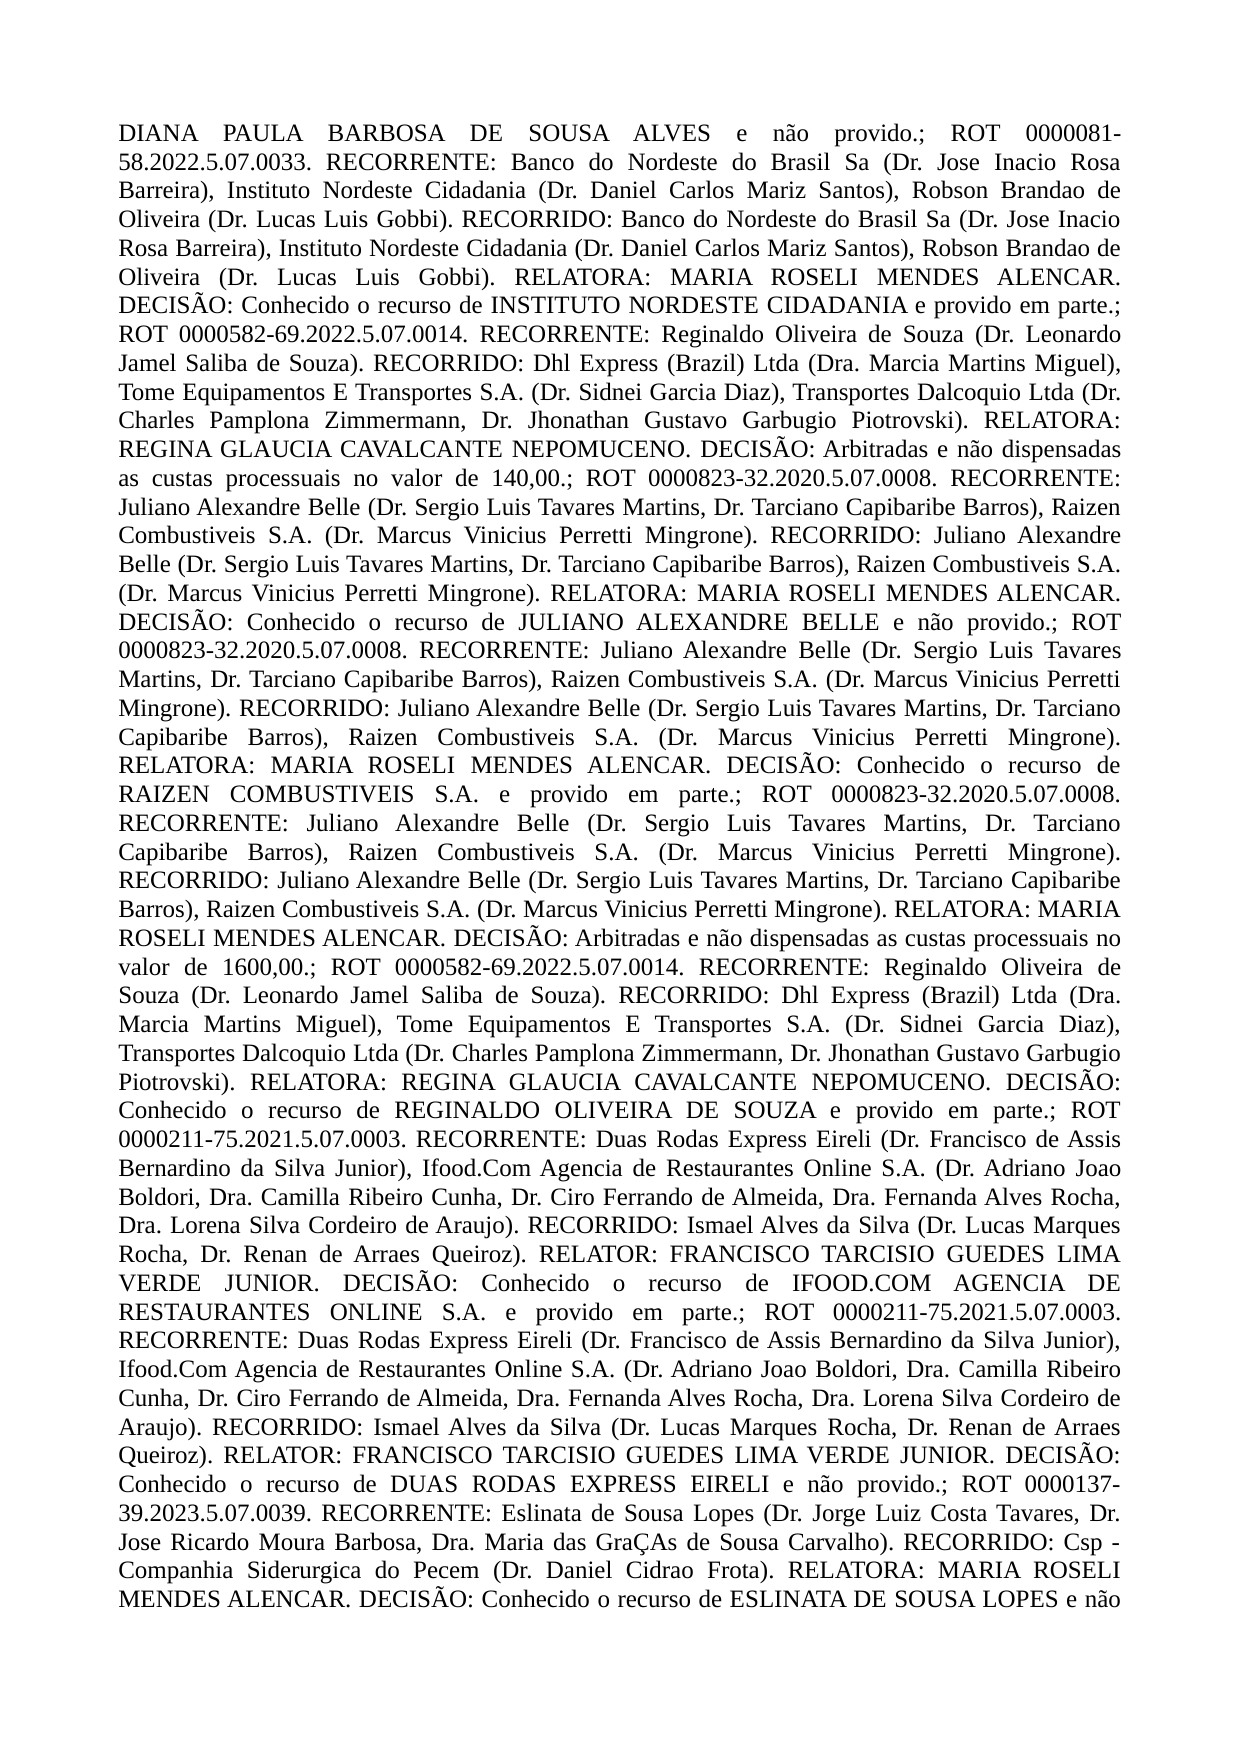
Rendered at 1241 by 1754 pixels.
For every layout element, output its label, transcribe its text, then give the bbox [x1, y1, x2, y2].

text DIANA PAULA BARBOSA DE SOUSA ALVES e não provido.; ROT 0000081-58.2022.5.07.0033. RECORRENTE: Banco do Nordeste do Brasil Sa (Dr. Jose Inacio Rosa Barreira), Instituto Nordeste Cidadania (Dr. Daniel Carlos Mariz Santos), Robson Brandao de Oliveira (Dr. Lucas Luis Gobbi). RECORRIDO: Banco do Nordeste do Brasil Sa (Dr. Jose Inacio Rosa Barreira), Instituto Nordeste Cidadania (Dr. Daniel Carlos Mariz Santos), Robson Brandao de Oliveira (Dr. Lucas Luis Gobbi). RELATORA: MARIA ROSELI MENDES ALENCAR. DECISÃO: Conhecido o recurso de INSTITUTO NORDESTE CIDADANIA e provido em parte.; ROT 0000582-69.2022.5.07.0014. RECORRENTE: Reginaldo Oliveira de Souza (Dr. Leonardo Jamel Saliba de Souza). RECORRIDO: Dhl Express (Brazil) Ltda (Dra. Marcia Martins Miguel), Tome Equipamentos E Transportes S.A. (Dr. Sidnei Garcia Diaz), Transportes Dalcoquio Ltda (Dr. Charles Pamplona Zimmermann, Dr. Jhonathan Gustavo Garbugio Piotrovski). RELATORA: REGINA GLAUCIA CAVALCANTE NEPOMUCENO. DECISÃO: Arbitradas e não dispensadas as custas processuais no valor de 140,00.; ROT 0000823-32.2020.5.07.0008. RECORRENTE: Juliano Alexandre Belle (Dr. Sergio Luis Tavares Martins, Dr. Tarciano Capibaribe Barros), Raizen Combustiveis S.A. (Dr. Marcus Vinicius Perretti Mingrone). RECORRIDO: Juliano Alexandre Belle (Dr. Sergio Luis Tavares Martins, Dr. Tarciano Capibaribe Barros), Raizen Combustiveis S.A. (Dr. Marcus Vinicius Perretti Mingrone). RELATORA: MARIA ROSELI MENDES ALENCAR. DECISÃO: Conhecido o recurso de JULIANO ALEXANDRE BELLE e não provido.; ROT 0000823-32.2020.5.07.0008. RECORRENTE: Juliano Alexandre Belle (Dr. Sergio Luis Tavares Martins, Dr. Tarciano Capibaribe Barros), Raizen Combustiveis S.A. (Dr. Marcus Vinicius Perretti Mingrone). RECORRIDO: Juliano Alexandre Belle (Dr. Sergio Luis Tavares Martins, Dr. Tarciano Capibaribe Barros), Raizen Combustiveis S.A. (Dr. Marcus Vinicius Perretti Mingrone). RELATORA: MARIA ROSELI MENDES ALENCAR. DECISÃO: Conhecido o recurso de RAIZEN COMBUSTIVEIS S.A. e provido em parte.; ROT 0000823-32.2020.5.07.0008. RECORRENTE: Juliano Alexandre Belle (Dr. Sergio Luis Tavares Martins, Dr. Tarciano Capibaribe Barros), Raizen Combustiveis S.A. (Dr. Marcus Vinicius Perretti Mingrone). RECORRIDO: Juliano Alexandre Belle (Dr. Sergio Luis Tavares Martins, Dr. Tarciano Capibaribe Barros), Raizen Combustiveis S.A. (Dr. Marcus Vinicius Perretti Mingrone). RELATORA: MARIA ROSELI MENDES ALENCAR. DECISÃO: Arbitradas e não dispensadas as custas processuais no valor de 1600,00.; ROT 0000582-69.2022.5.07.0014. RECORRENTE: Reginaldo Oliveira de Souza (Dr. Leonardo Jamel Saliba de Souza). RECORRIDO: Dhl Express (Brazil) Ltda (Dra. Marcia Martins Miguel), Tome Equipamentos E Transportes S.A. (Dr. Sidnei Garcia Diaz), Transportes Dalcoquio Ltda (Dr. Charles Pamplona Zimmermann, Dr. Jhonathan Gustavo Garbugio Piotrovski). RELATORA: REGINA GLAUCIA CAVALCANTE NEPOMUCENO. DECISÃO: Conhecido o recurso de REGINALDO OLIVEIRA DE SOUZA e provido em parte.; ROT 0000211-75.2021.5.07.0003. RECORRENTE: Duas Rodas Express Eireli (Dr. Francisco de Assis Bernardino da Silva Junior), Ifood.Com Agencia de Restaurantes Online S.A. (Dr. Adriano Joao Boldori, Dra. Camilla Ribeiro Cunha, Dr. Ciro Ferrando de Almeida, Dra. Fernanda Alves Rocha, Dra. Lorena Silva Cordeiro de Araujo). RECORRIDO: Ismael Alves da Silva (Dr. Lucas Marques Rocha, Dr. Renan de Arraes Queiroz). RELATOR: FRANCISCO TARCISIO GUEDES LIMA VERDE JUNIOR. DECISÃO: Conhecido o recurso de IFOOD.COM AGENCIA DE RESTAURANTES ONLINE S.A. e provido em parte.; ROT 0000211-75.2021.5.07.0003. RECORRENTE: Duas Rodas Express Eireli (Dr. Francisco de Assis Bernardino da Silva Junior), Ifood.Com Agencia de Restaurantes Online S.A. (Dr. Adriano Joao Boldori, Dra. Camilla Ribeiro Cunha, Dr. Ciro Ferrando de Almeida, Dra. Fernanda Alves Rocha, Dra. Lorena Silva Cordeiro de Araujo). RECORRIDO: Ismael Alves da Silva (Dr. Lucas Marques Rocha, Dr. Renan de Arraes Queiroz). RELATOR: FRANCISCO TARCISIO GUEDES LIMA VERDE JUNIOR. DECISÃO: Conhecido o recurso de DUAS RODAS EXPRESS EIRELI e não provido.; ROT 0000137-39.2023.5.07.0039. RECORRENTE: Eslinata de Sousa Lopes (Dr. Jorge Luiz Costa Tavares, Dr. Jose Ricardo Moura Barbosa, Dra. Maria das GraÇAs de Sousa Carvalho). RECORRIDO: Csp - Companhia Siderurgica do Pecem (Dr. Daniel Cidrao Frota). RELATORA: MARIA ROSELI MENDES ALENCAR. DECISÃO: Conhecido o recurso de ESLINATA DE SOUSA LOPES e não [118, 118, 1122, 1613]
